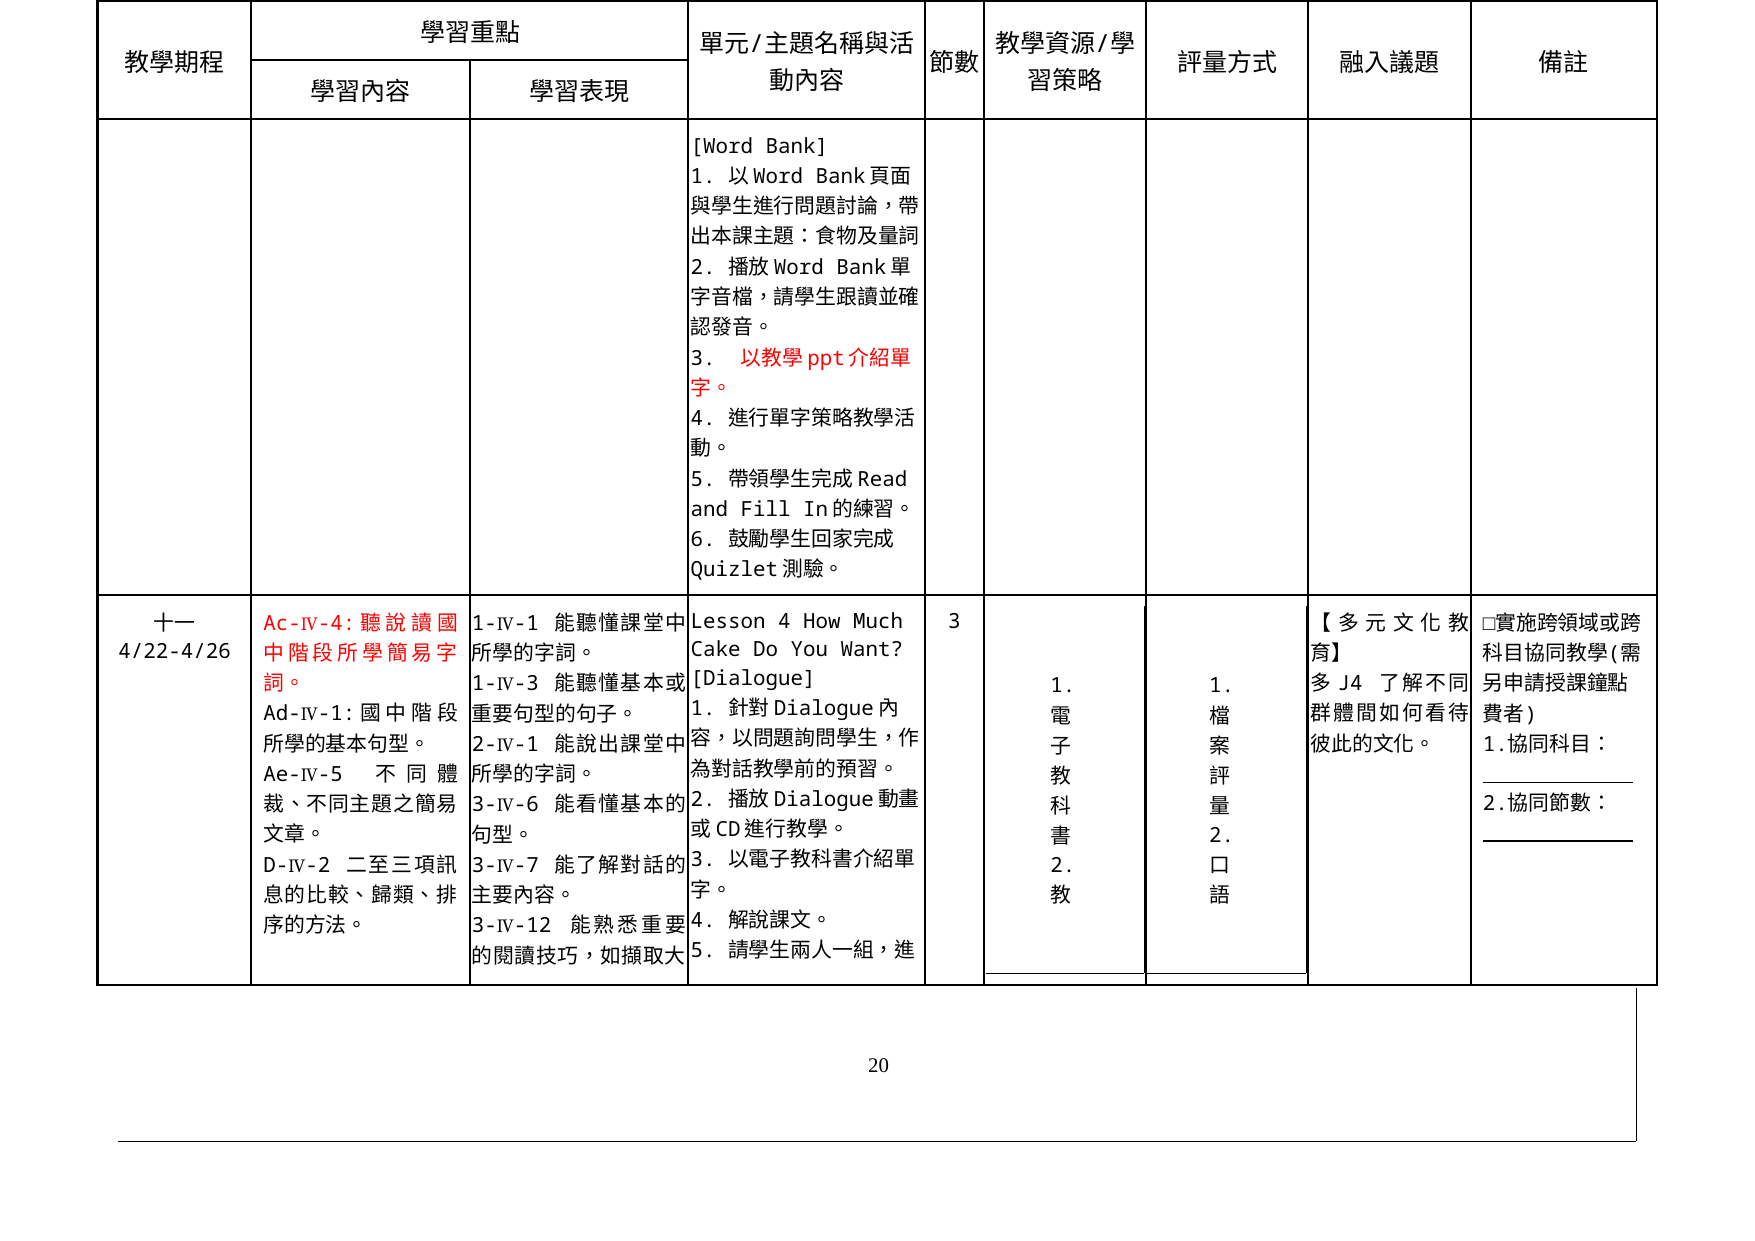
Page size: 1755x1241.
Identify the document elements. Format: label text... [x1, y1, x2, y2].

table_cell [926, 120, 983, 593]
table_cell 學習表現 [471, 61, 687, 118]
table_cell [99, 120, 250, 593]
table_cell 十一 4/22-4/26 [99, 596, 250, 984]
table_cell [252, 120, 469, 593]
table_cell Lesson 4 How Much Cake Do You Want? [Dialogue] 1. 針對Dialogue內容，以問題詢問學生，作為對話教學前的預習。 2. 播放Dialogue動畫或CD進行教學。 3. 以電子教科書介紹單字。 4. 解說課文。 5. 請學生兩人一組，進 [689, 596, 924, 984]
table_header 融入議題 [1309, 2, 1470, 118]
table_header 教學期程 [99, 2, 250, 118]
table_cell 學習內容 [252, 61, 469, 118]
table_cell [Word Bank] 1. 以Word Bank頁面與學生進行問題討論，帶出本課主題：食物及量詞 2. 播放Word Bank單字音檔，請學生跟讀並確認發音。 3. 以教學ppt介紹單字。 4. 進行單字策略教學活動。 5. 帶領學生完成Read and Fill In的練習。 6. 鼓勵學生回家完成Quizlet測驗。 [689, 120, 924, 593]
table_cell 1. 電子教科書 2. 教 [985, 596, 1145, 984]
table_cell 【多元文化教育】 多J4 了解不同群體間如何看待彼此的文化。 [1309, 596, 1470, 984]
table_cell 1. 檔案評量 2. 口語 [1147, 596, 1307, 984]
table_cell [1147, 120, 1307, 593]
table_header 教學資源/學習策略 [985, 2, 1145, 118]
table_cell [1472, 120, 1656, 593]
table_header 評量方式 [1147, 2, 1307, 118]
table_header 備註 [1472, 2, 1656, 118]
table_cell [1309, 120, 1470, 593]
table_cell [471, 120, 687, 593]
table_cell 1-Ⅳ-1 能聽懂課堂中所學的字詞。 1-Ⅳ-3 能聽懂基本或重要句型的句子。 2-Ⅳ-1 能說出課堂中所學的字詞。 3-Ⅳ-6 能看懂基本的句型。 3-Ⅳ-7 能了解對話的主要內容。 3-Ⅳ-12 能熟悉重要的閱讀技巧，如擷取大 [471, 596, 687, 984]
table_cell [985, 120, 1145, 593]
table_header 單元/主題名稱與活動內容 [689, 2, 924, 118]
table_header 節數 [926, 2, 983, 118]
table_cell □實施跨領域或跨科目協同教學(需另申請授課鐘點費者) 1.協同科目： 2.協同節數： [1472, 596, 1656, 984]
table_cell 3 [926, 596, 983, 984]
table_header 學習重點 [252, 2, 687, 59]
table_cell Ac-Ⅳ-4:聽說讀國中階段所學簡易字詞。 Ad-Ⅳ-1:國中階段所學的基本句型。 Ae-Ⅳ-5 不同體裁、不同主題之簡易文章。 D-Ⅳ-2 二至三項訊息的比較、歸類、排序的方法。 [252, 596, 469, 984]
